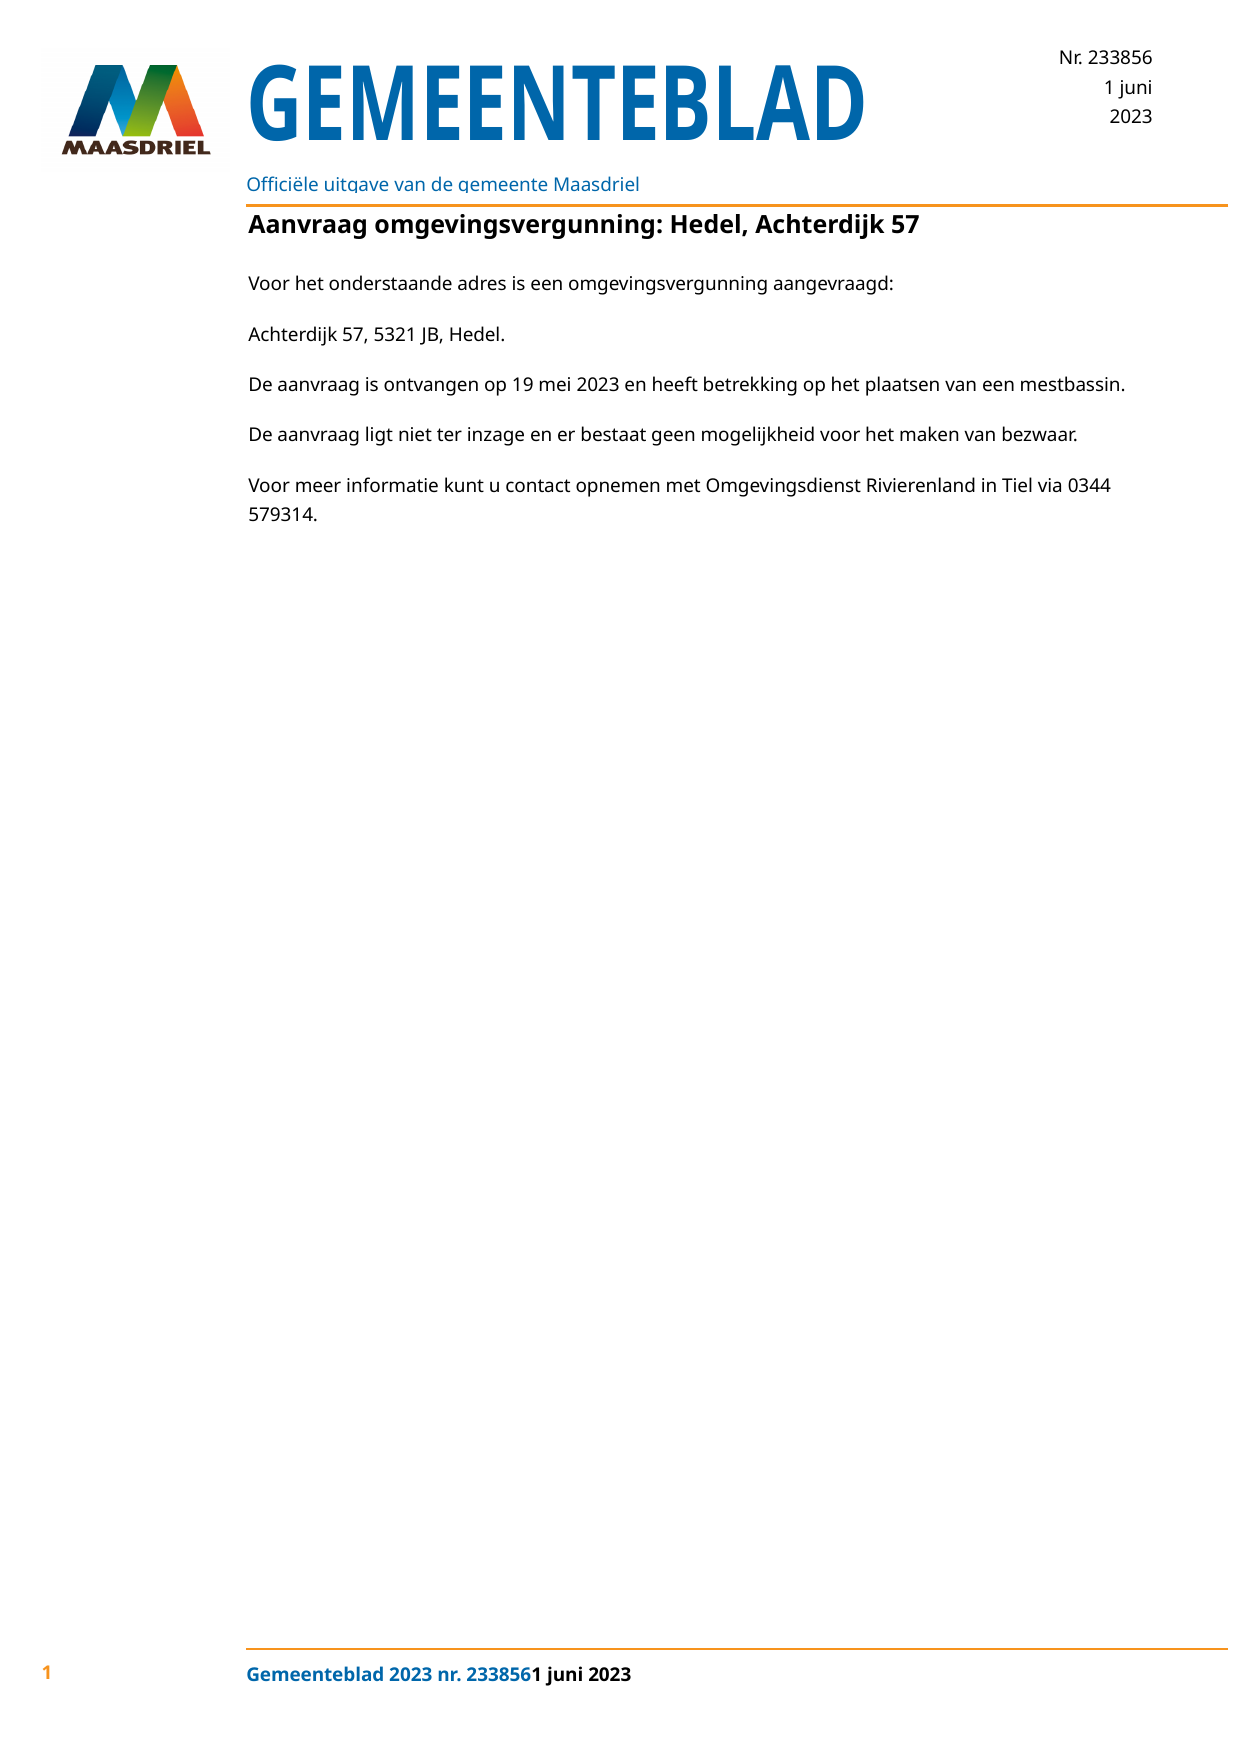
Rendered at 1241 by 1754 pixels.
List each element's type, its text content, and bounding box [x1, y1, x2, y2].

text De aanvraag ligt niet ter inzage en er bestaat geen mogelijkheid voor het maken van bezwaar. [248, 422, 1152, 447]
text Voor het onderstaande adres is een omgevingsvergunning aangevraagd: [248, 270, 1152, 296]
picture [41, 47, 231, 172]
text Aanvraag omgevingsvergunning: Hedel, Achterdijk 57 [248, 207, 1152, 241]
text De aanvraag is ontvangen op 19 mei 2023 en heeft betrekking op het plaatsen van een mestbassin. [248, 371, 1152, 397]
text Achterdijk 57, 5321 JB, Hedel. [248, 321, 1152, 346]
text Voor meer informatie kunt u contact opnemen met Omgevingsdienst Rivierenland in Tiel via 0344 579314. [248, 472, 1152, 527]
